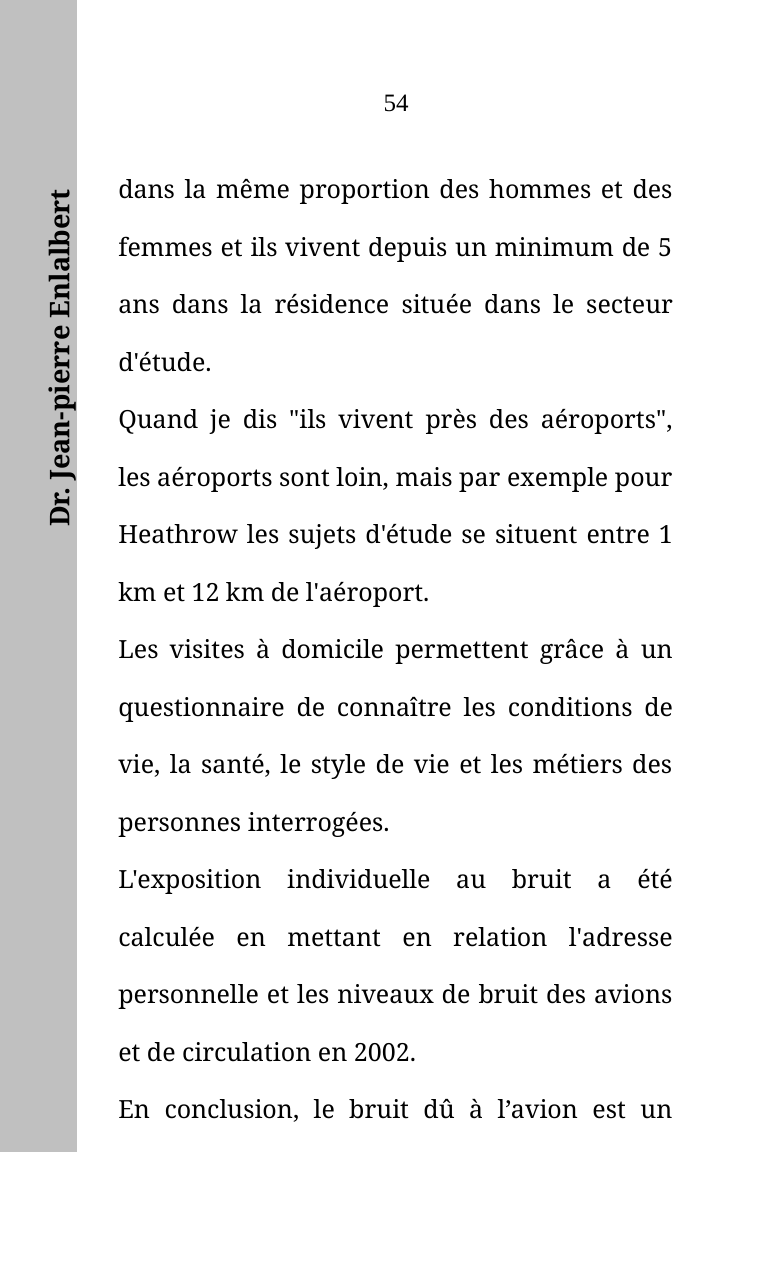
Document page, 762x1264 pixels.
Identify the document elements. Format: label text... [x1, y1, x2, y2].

text En conclusion, le bruit dû à l’avion est un [118, 1081, 673, 1126]
text Dr. Jean-pierre Enlalbert [0, 187, 77, 527]
text dans la même proportion des hommes et des femmes et ils vivent depuis un minimum de 5 ans dans la résidence située dans le secteur d'étude. [118, 147, 673, 379]
text Les visites à domicile permettent grâce à un questionnaire de connaître les conditions de vie, la santé, le style de vie et les métiers des personnes interrogées. [118, 621, 673, 839]
text Quand je dis "ils vivent près des aéroports", les aéroports sont loin, mais par exemple pour Heathrow les sujets d'étude se situent entre 1 km et 12 km de l'aéroport. [118, 391, 673, 609]
text L'exposition individuelle au bruit a été calculée en mettant en relation l'adresse personnelle et les niveaux de bruit des avions et de circulation en 2002. [118, 851, 673, 1069]
